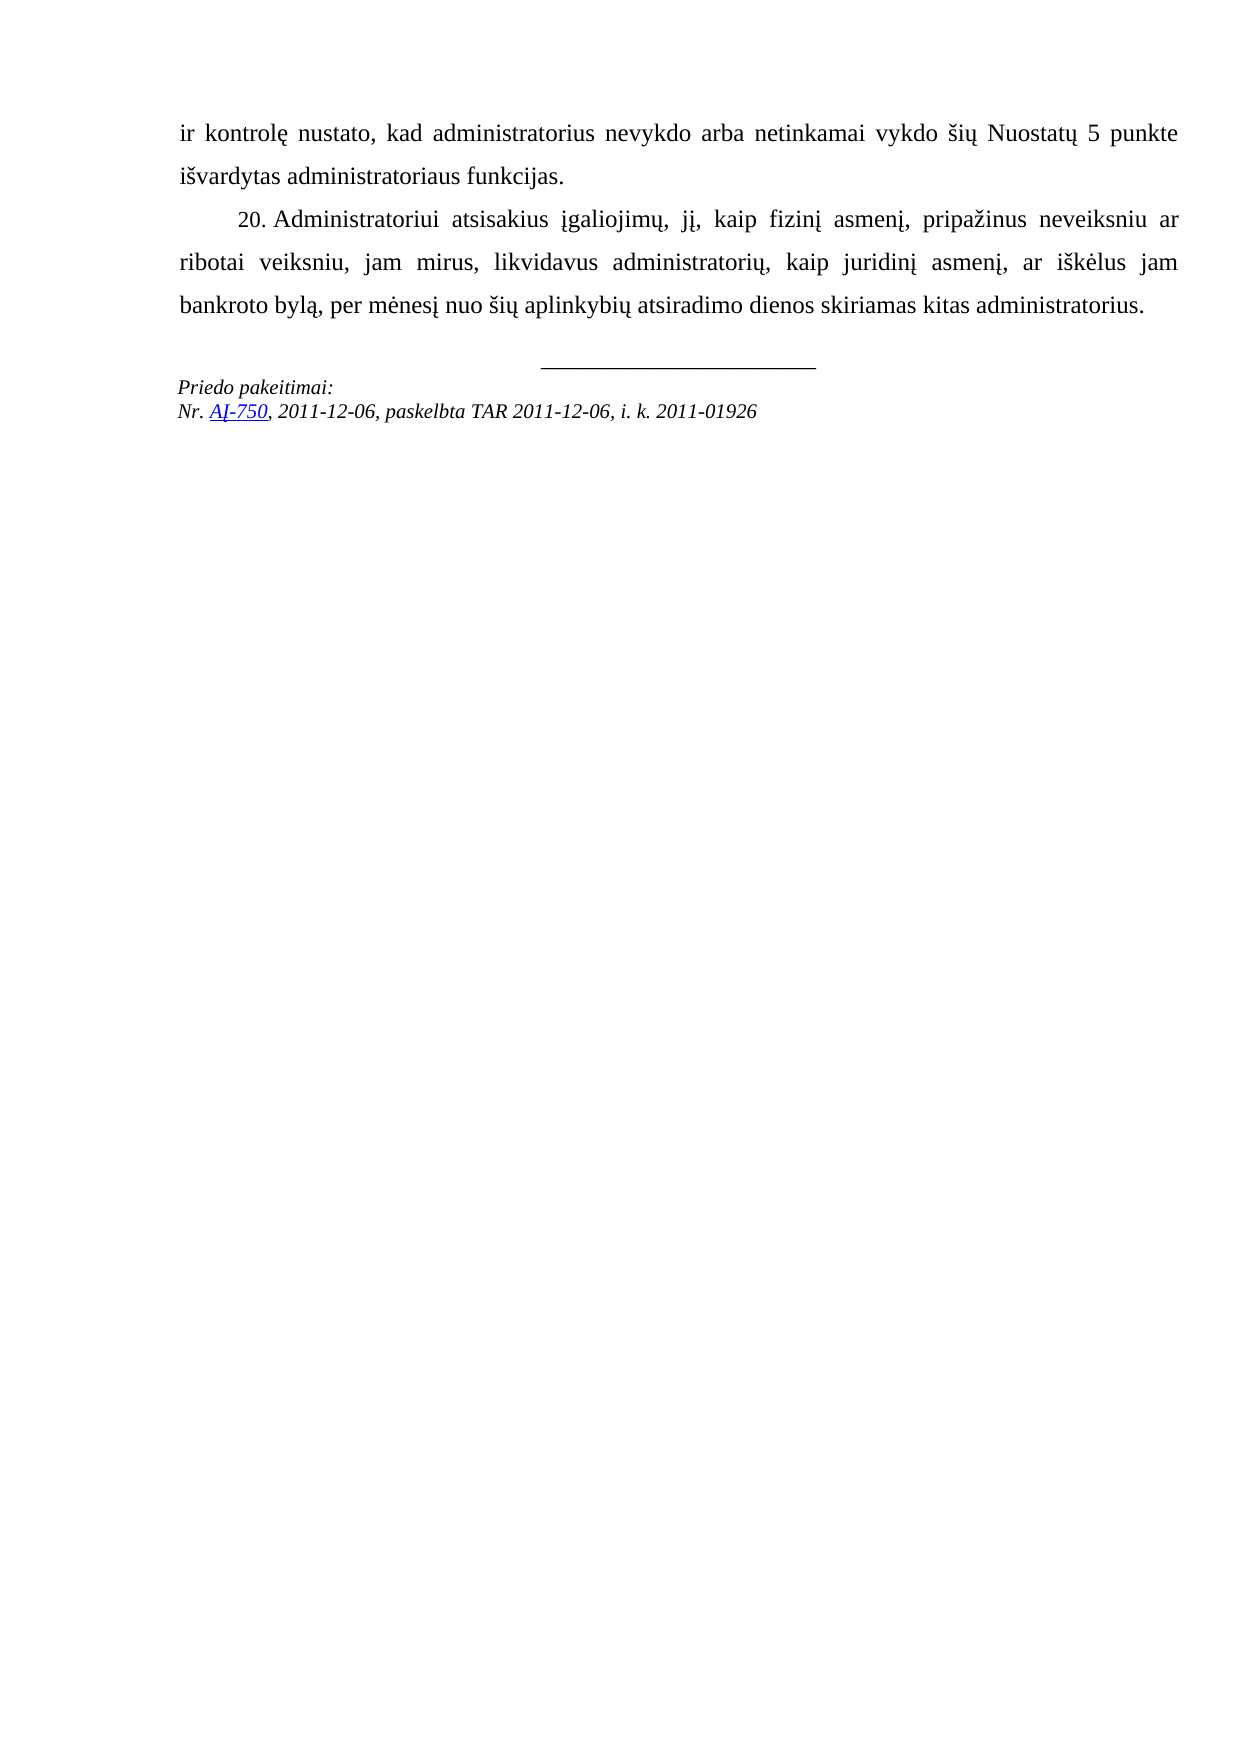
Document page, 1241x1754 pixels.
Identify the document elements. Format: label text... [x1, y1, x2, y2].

text Nr. AĮ-750, 2011-12-06, paskelbta TAR 2011-12-06, i. k. 2011-01926 [177, 399, 1181, 423]
text ______________________ [177, 334, 1179, 375]
text Priedo pakeitimai: [177, 375, 1181, 399]
text ir kontrolę nustato, kad administratorius nevykdo arba netinkamai vykdo šių Nuostatų 5 punkte išvardytas administratoriaus funkcijas. [179, 118, 1179, 190]
text 20. Administratoriui atsisakius įgaliojimų, jį, kaip fizinį asmenį, pripažinus neveiksniu ar ribotai veiksniu, jam mirus, likvidavus administratorių, kaip juridinį asmenį, ar iškėlus jam bankroto bylą, per mėnesį nuo šių aplinkybių atsiradimo dienos skiriamas kitas administratorius. [179, 204, 1179, 319]
